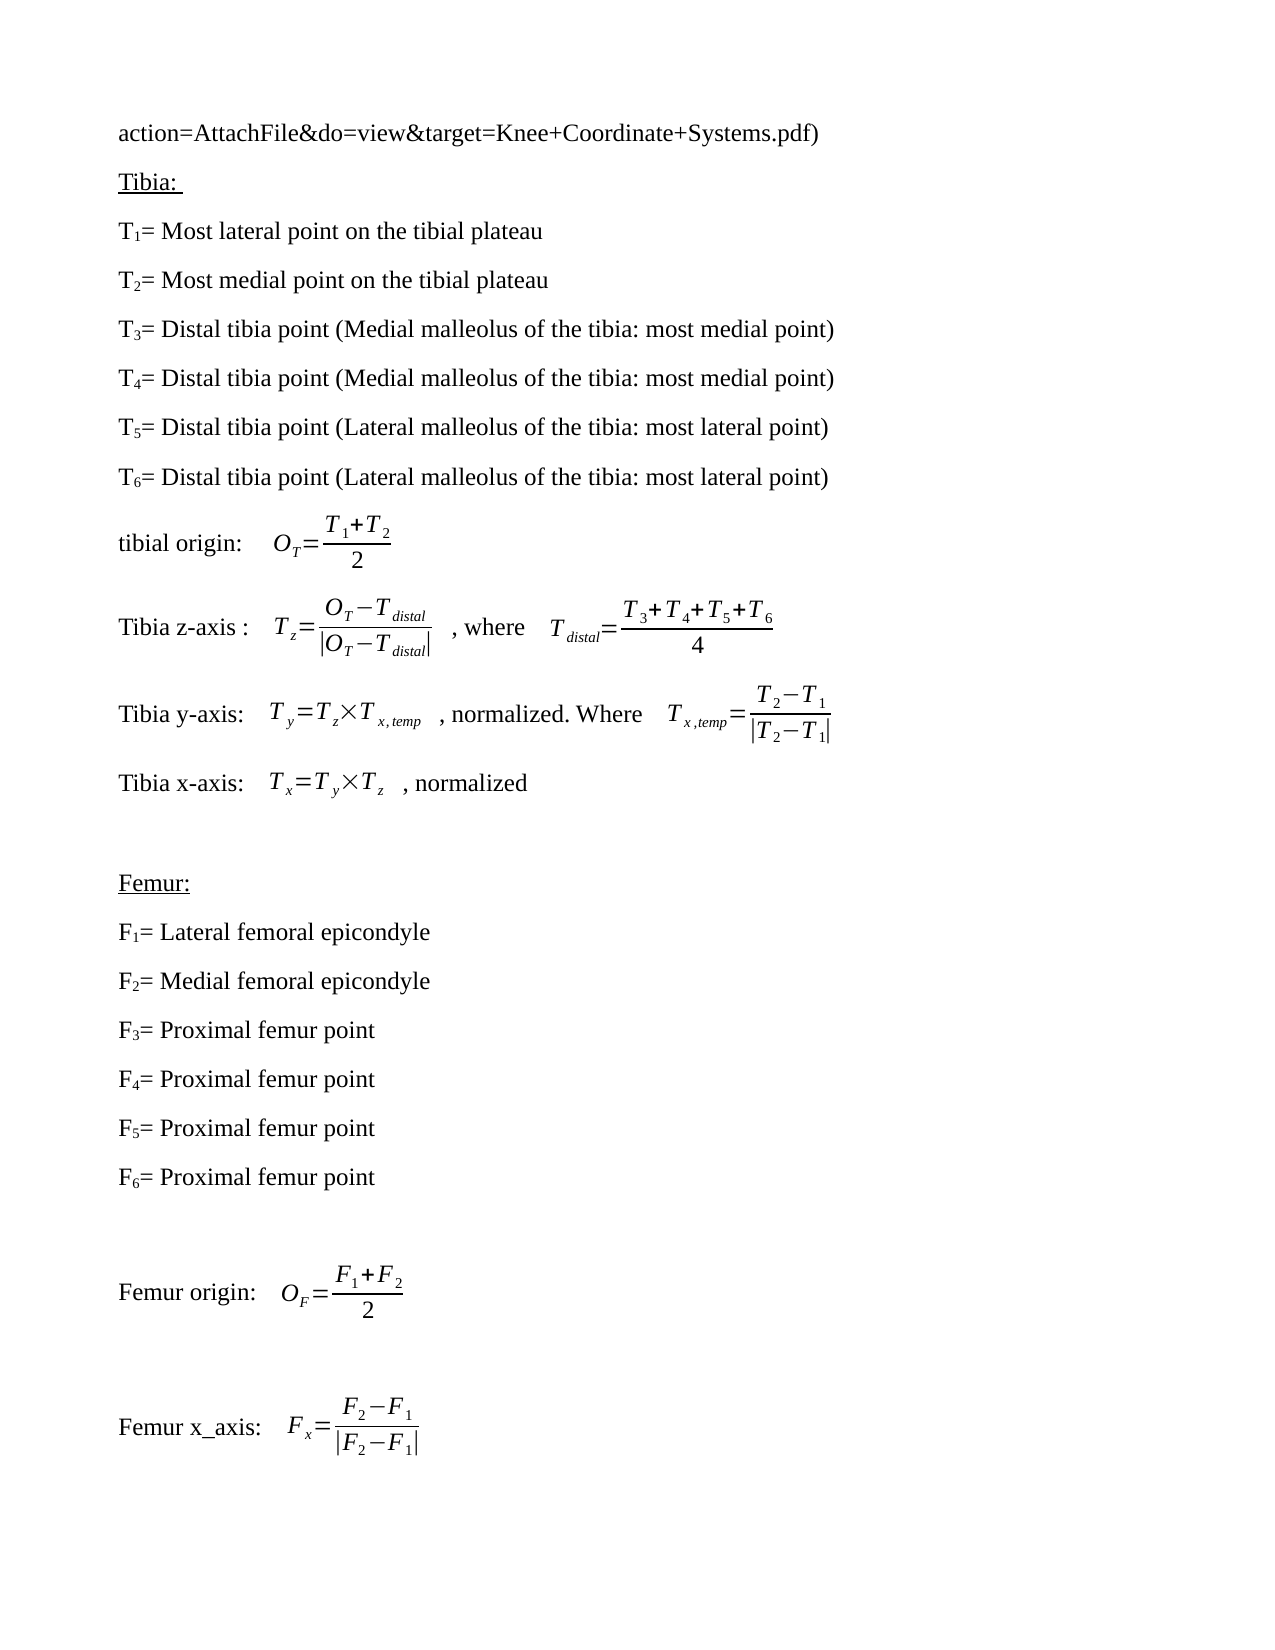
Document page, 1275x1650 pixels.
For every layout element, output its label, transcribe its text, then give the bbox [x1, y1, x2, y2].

text F4= Proximal femur point [118, 1064, 1157, 1093]
text T1= Most lateral point on the tibial plateau [118, 216, 1157, 245]
text F1= Lateral femoral epicondyle [118, 917, 1157, 946]
text Femur: [118, 868, 1157, 897]
text T5= Distal tibia point (Lateral malleolus of the tibia: most lateral point) [118, 412, 1157, 441]
text Tibia: [118, 167, 1157, 196]
text T6= Distal tibia point (Lateral malleolus of the tibia: most lateral point) [118, 462, 1157, 490]
text T2= Most medial point on the tibial plateau [118, 265, 1157, 294]
text Femur origin: [118, 1261, 1157, 1323]
text F5= Proximal femur point [118, 1113, 1157, 1142]
text Tibia y-axis: , normalized. Where [118, 680, 1157, 747]
text F2= Medial femoral epicondyle [118, 966, 1157, 995]
text T4= Distal tibia point (Medial malleolus of the tibia: most medial point) [118, 363, 1157, 392]
text F6= Proximal femur point [118, 1162, 1157, 1191]
text Tibia z-axis : , where [118, 594, 1157, 660]
text action=AttachFile&do=view&target=Knee+Coordinate+Systems.pdf) [118, 118, 1157, 147]
text tibial origin: [118, 511, 1157, 573]
text T3= Distal tibia point (Medial malleolus of the tibia: most medial point) [118, 314, 1157, 343]
text F3= Proximal femur point [118, 1015, 1157, 1044]
text Tibia x-axis: , normalized [118, 767, 1157, 799]
text Femur x_axis: [118, 1393, 1157, 1459]
